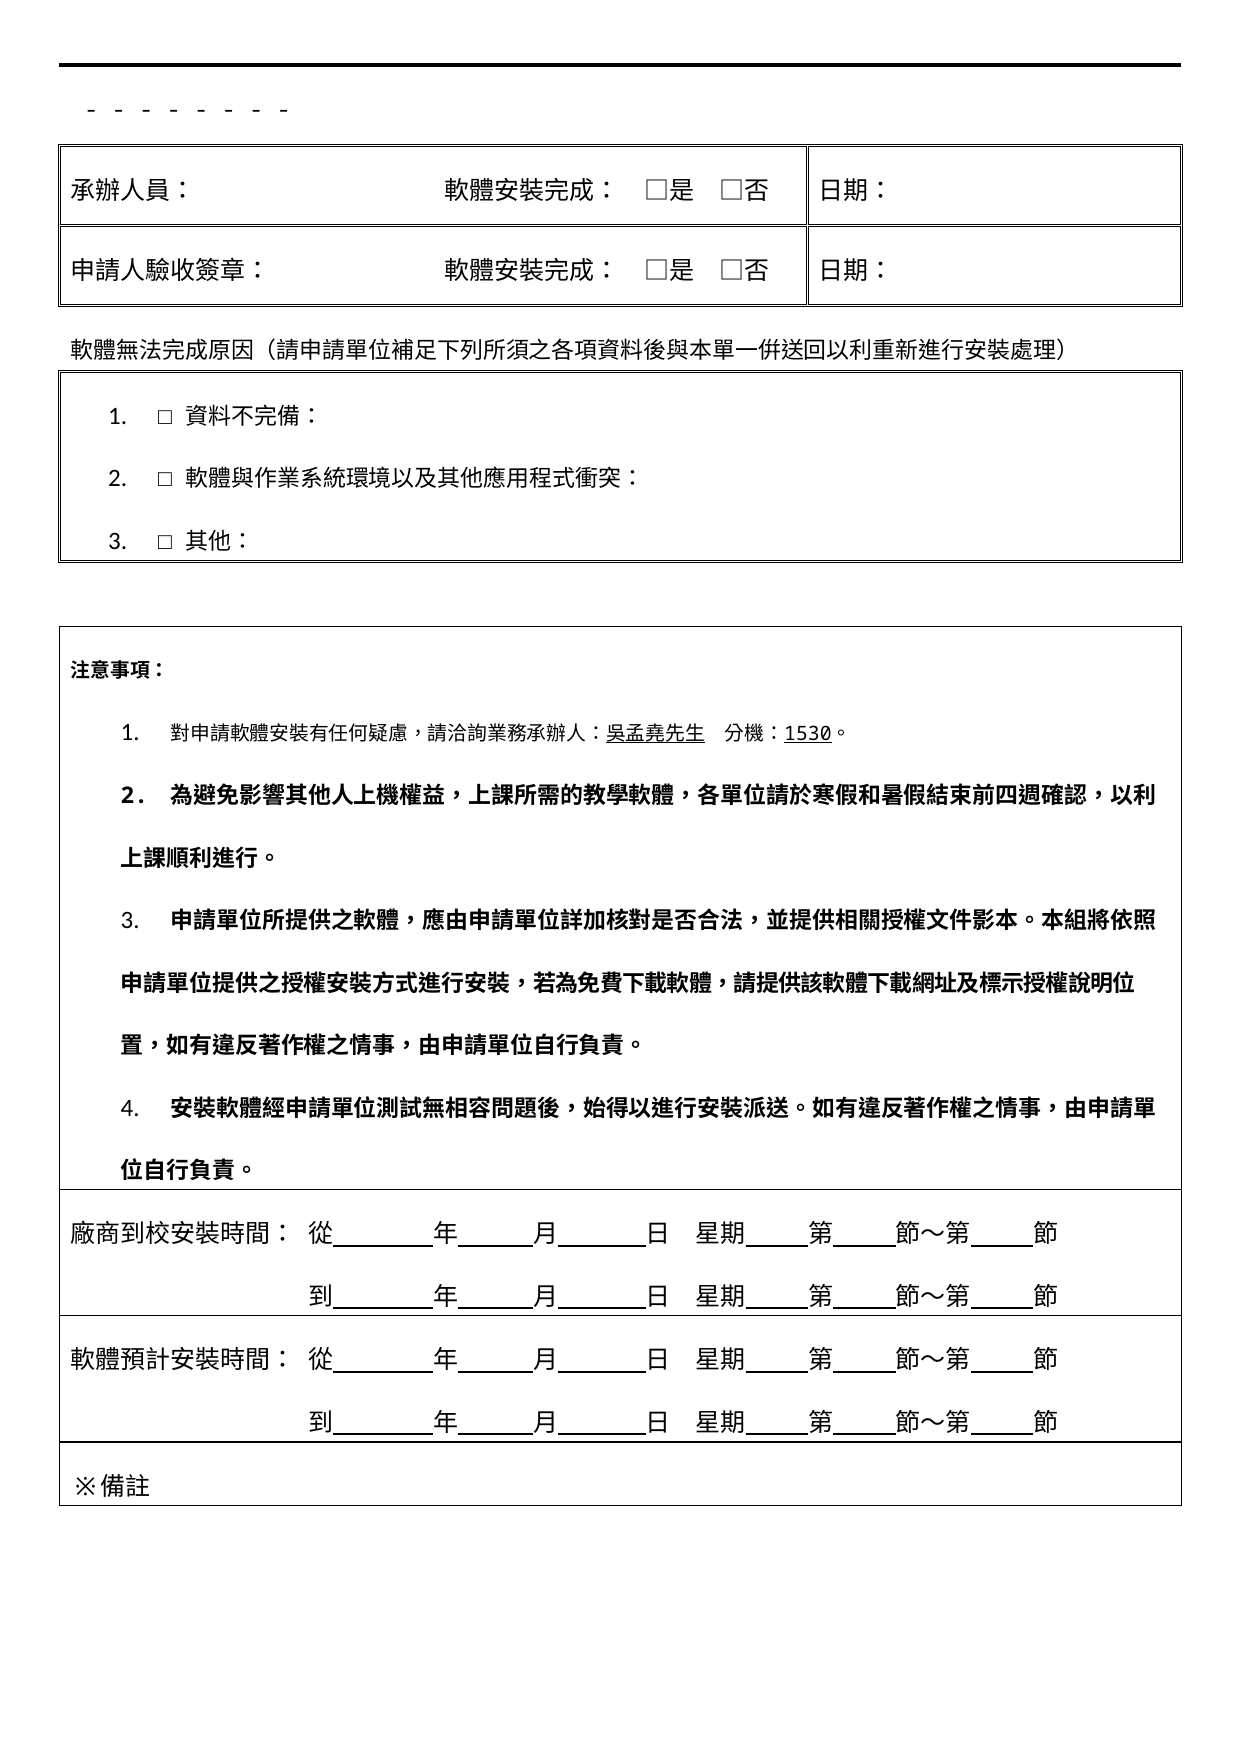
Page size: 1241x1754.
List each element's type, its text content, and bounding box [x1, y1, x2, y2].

table_cell 申請人驗收簽章： [61, 227, 433, 304]
table_cell □ 資料不完備： □ 軟體與作業系統環境以及其他應用程式衝突： □ 其他： [61, 373, 1180, 560]
table_cell [59, 67, 1181, 144]
table_cell ※備註 [60, 1443, 1181, 1505]
table_cell 軟體安裝完成： □是 □否 [433, 227, 806, 304]
table_cell 日期： [809, 227, 1180, 304]
table_cell 廠商到校安裝時間： 從 年 月 日 星期 第 節～第 節 到 年 月 日 星期 第 節～第 節 [60, 1190, 1181, 1315]
table_cell 承辦人員： [61, 147, 433, 224]
table_cell 軟體安裝完成： □是 □否 [433, 147, 806, 224]
table_cell 日期： [809, 147, 1180, 224]
table_cell 軟體無法完成原因（請申請單位補足下列所須之各項資料後與本單一倂送回以利重新進行安裝處理） [59, 307, 1181, 369]
table_cell 注意事項： 對申請軟體安裝有任何疑慮，請洽詢業務承辦人：吳孟堯先生 分機：1530。 為避免影響其他人上機權益，上課所需的教學軟體，各單位請於寒假和暑假結束前四週確認，以利上課順利進行。 申請單位所提供之軟體，應由申請單位詳加核對是否合法，並提供相關授權文件影本。本組將依照申請單位提供之授權安裝方式進行安裝，若為免費下載軟體，請提供該軟體下載網址及標示授權說明位置，如有違反著作權之情事，由申請單位自行負責。 安裝軟體經申請單位測試無相容問題後，始得以進行安裝派送。如有違反著作權之情事，由申請單位自行負責。 [60, 627, 1181, 1189]
table_cell [59, 563, 1181, 626]
table_cell 軟體預計安裝時間： 從 年 月 日 星期 第 節～第 節 到 年 月 日 星期 第 節～第 節 [60, 1316, 1181, 1441]
